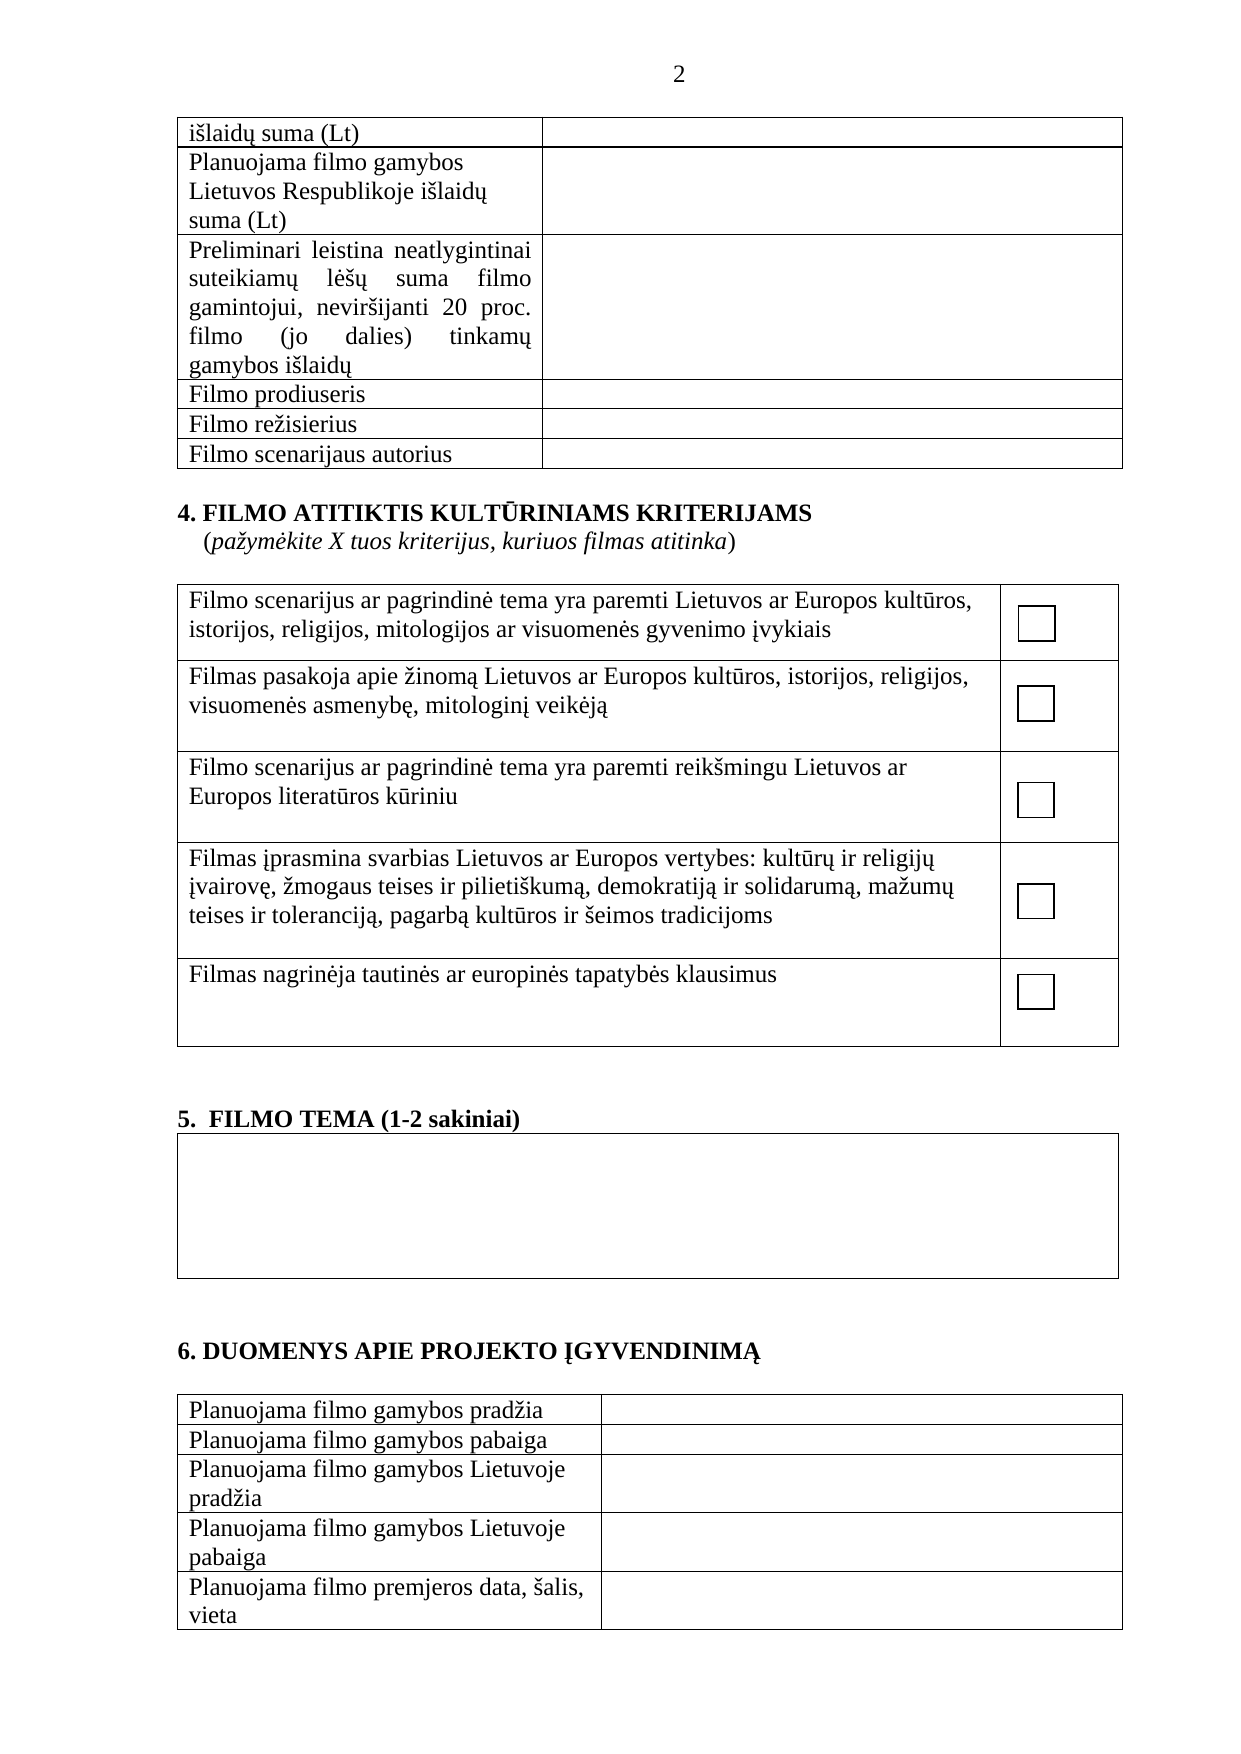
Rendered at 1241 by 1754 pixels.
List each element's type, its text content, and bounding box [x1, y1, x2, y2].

table_cell Filmo scenarijaus autorius [178, 439, 542, 468]
table_cell Planuojama filmo gamybos Lietuvos Respublikoje išlaidų suma (Lt) [178, 148, 542, 234]
table_cell Filmo prodiuseris [178, 380, 542, 408]
table_header Planuojama filmo gamybos pradžia [178, 1395, 601, 1424]
table_cell [602, 1455, 1122, 1512]
table_cell [602, 1425, 1122, 1453]
table_cell [543, 118, 1122, 146]
table_cell Filmas nagrinėja tautinės ar europinės tapatybės klausimus [178, 959, 1000, 1046]
table_cell [543, 235, 1122, 378]
table_cell [602, 1513, 1122, 1571]
table_cell [543, 439, 1122, 468]
table_cell Filmas pasakoja apie žinomą Lietuvos ar Europos kultūros, istorijos, religijos, visuomenės asmenybę, mitologinį veikėją [178, 661, 1000, 751]
table_cell Planuojama filmo gamybos Lietuvoje pradžia [178, 1455, 601, 1512]
table_header Filmo scenarijus ar pagrindinė tema yra paremti Lietuvos ar Europos kultūros, istorijos, religijos, mitologijos ar visuomenės gyvenimo įvykiais [178, 585, 1000, 660]
text 5. FILMO TEMA (1-2 sakiniai) [177, 1104, 1181, 1133]
text 4. FILMO ATITIKTIS KULTŪRINIAMS KRITERIJAMS [177, 498, 1181, 526]
table_cell [1001, 959, 1118, 1046]
table_cell Planuojama filmo premjeros data, šalis, vieta [178, 1572, 601, 1629]
text (pažymėkite X tuos kriterijus, kuriuos filmas atitinka) [177, 526, 1181, 555]
table_cell Filmo scenarijus ar pagrindinė tema yra paremti reikšmingu Lietuvos ar Europos literatūros kūriniu [178, 752, 1000, 842]
table_cell Filmo režisierius [178, 409, 542, 438]
table_cell [1001, 661, 1118, 751]
table_cell [1001, 752, 1118, 842]
table_cell Planuojama filmo gamybos Lietuvoje pabaiga [178, 1513, 601, 1571]
table_cell išlaidų suma (Lt) [178, 118, 542, 146]
table_header [602, 1395, 1122, 1424]
table_cell Planuojama filmo gamybos pabaiga [178, 1425, 601, 1453]
table_cell [543, 380, 1122, 408]
table_cell Filmas įprasmina svarbias Lietuvos ar Europos vertybes: kultūrų ir religijų įvairovę, žmogaus teises ir pilietiškumą, demokratiją ir solidarumą, mažumų teises ir toleranciją, pagarbą kultūros ir šeimos tradicijoms [178, 843, 1000, 958]
table_cell [1001, 843, 1118, 958]
table_cell Preliminari leistina neatlygintinai suteikiamų lėšų suma filmo gamintojui, neviršijanti 20 proc. filmo (jo dalies) tinkamų gamybos išlaidų [178, 235, 542, 378]
table_cell [543, 148, 1122, 234]
table_header [1001, 585, 1118, 660]
table_cell [602, 1572, 1122, 1629]
table_header [178, 1134, 1118, 1278]
table_cell [543, 409, 1122, 438]
text 6. DUOMENYS APIE PROJEKTO ĮGYVENDINIMĄ [177, 1336, 1181, 1365]
